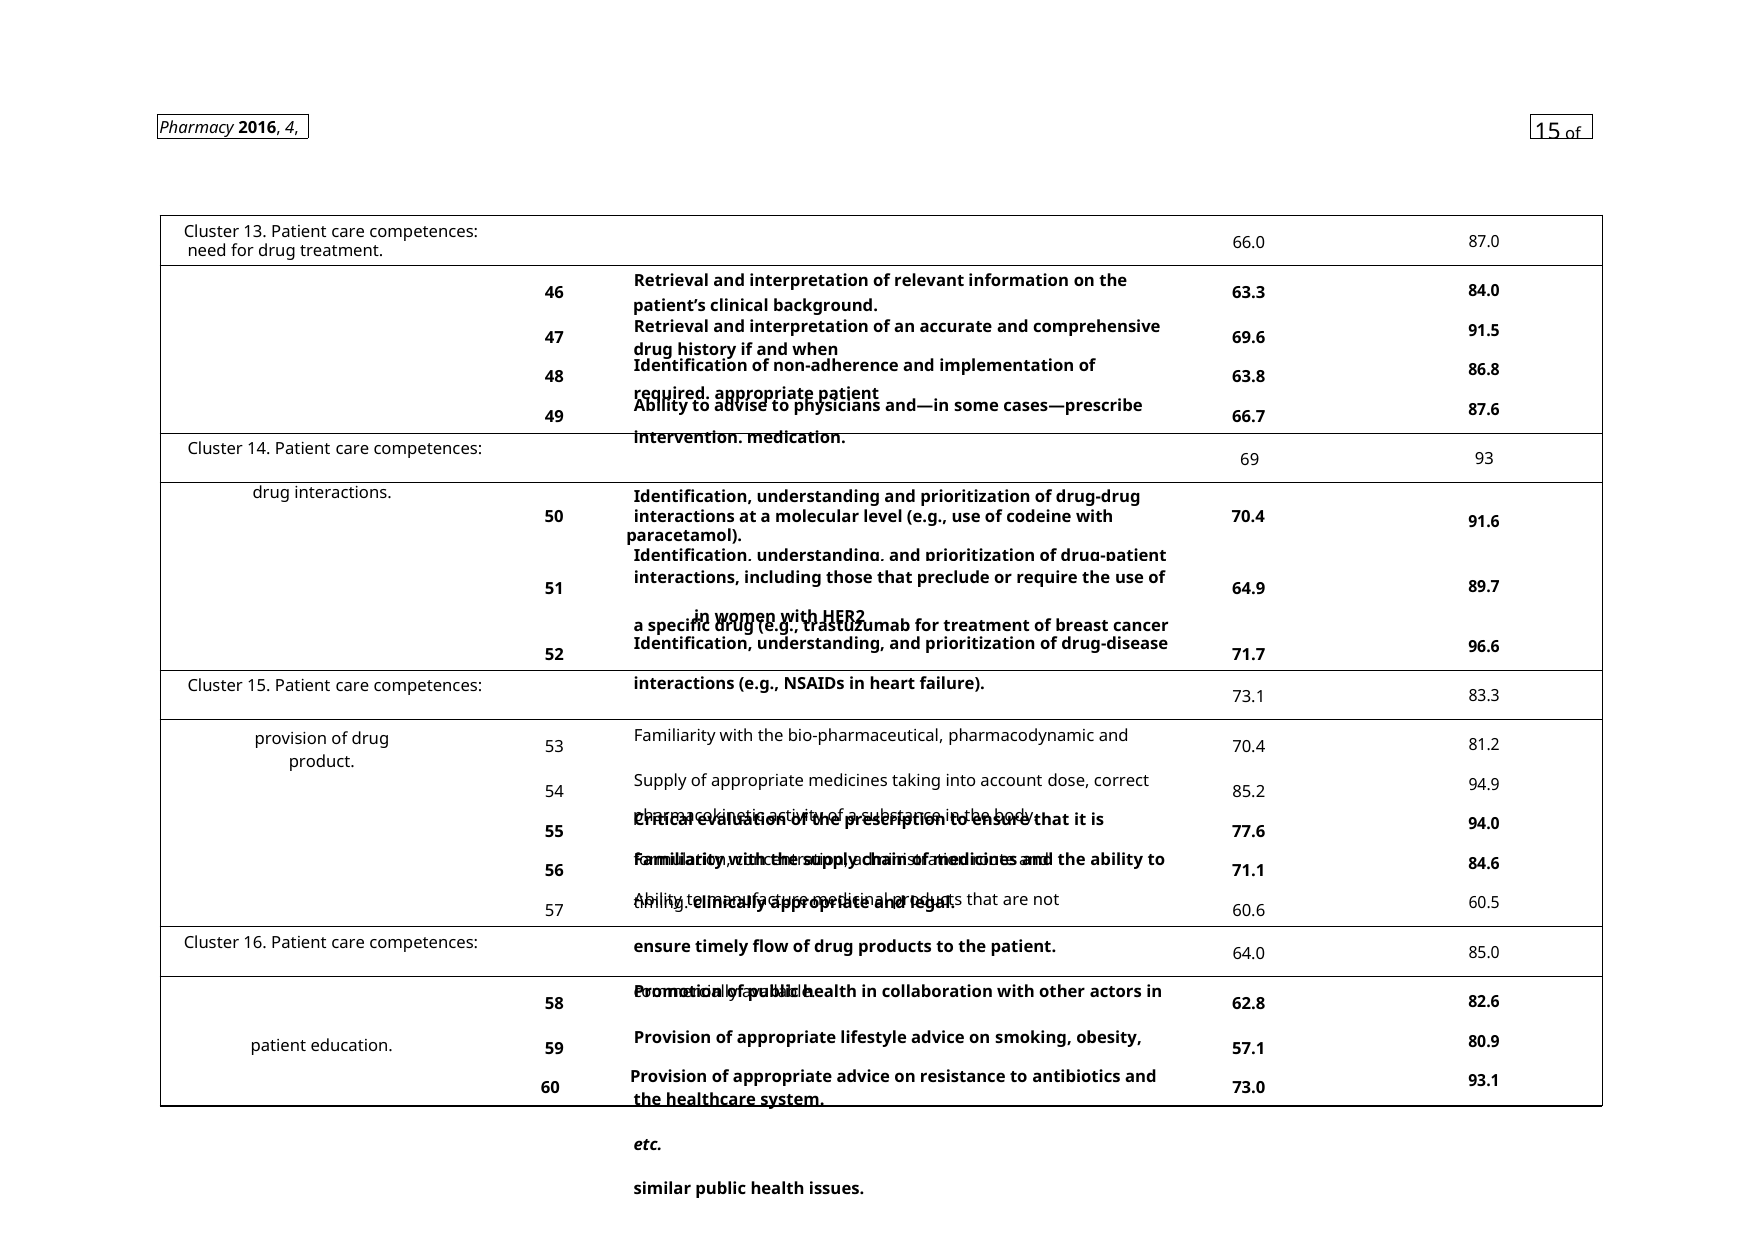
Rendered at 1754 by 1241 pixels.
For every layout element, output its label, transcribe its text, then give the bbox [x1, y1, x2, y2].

table_header 87.0 [1368, 216, 1602, 265]
table_cell 51 interactions, including those that preclude or require the use of 64.9 [161, 561, 1367, 600]
table_cell 48 Identification of non-adherence and implementation of 63.8 [161, 349, 1367, 388]
table_cell 58 Promotion of public health in collaboration with other actors in 62.8 [161, 977, 1367, 1020]
table_cell 93 [1368, 434, 1602, 482]
table_cell 80.9 [1368, 1020, 1602, 1059]
table_cell 47 Retrieval and interpretation of an accurate and comprehensive 69.6 [161, 309, 1367, 348]
table_cell 91.6 [1368, 483, 1602, 561]
table_cell Cluster 15. Patient care competences: 73.1 [161, 671, 1367, 719]
text the healthcare system. [633, 1088, 1614, 1111]
table_cell 59 Provision of appropriate lifestyle advice on smoking, obesity, 57.1 [161, 1020, 1367, 1059]
table_cell 54 Supply of appropriate medicines taking into account dose, correct 85.2 [161, 763, 1367, 803]
table_cell in women with HER2 overexpression). [161, 600, 1367, 630]
table_cell 49 Ability to advise to physicians and—in some cases—prescribe 66.7 [161, 388, 1367, 433]
table_cell [1368, 600, 1602, 630]
table_cell 91.5 [1368, 309, 1602, 348]
table_cell Cluster 16. Patient care competences: 64.0 [161, 927, 1367, 976]
table_cell 96.6 [1368, 630, 1602, 669]
table_cell 85.0 [1368, 927, 1602, 976]
table_cell 57 Ability to manufacture medicinal products that are not 60.6 [161, 882, 1367, 926]
table_header Cluster 13. Patient care competences: 66.0 [161, 216, 1367, 265]
table_cell Cluster 14. Patient care competences: 69 [161, 434, 1367, 482]
table_cell 84.0 [1368, 266, 1602, 309]
table_cell 87.6 [1368, 388, 1602, 433]
table_cell 84.6 [1368, 842, 1602, 882]
table_cell 53 Familiarity with the bio-pharmaceutical, pharmacodynamic and 70.4 [161, 720, 1367, 763]
table_cell 46 Retrieval and interpretation of relevant information on the 63.3 [161, 266, 1367, 309]
table_cell 86.8 [1368, 349, 1602, 388]
table_cell 81.2 [1368, 720, 1602, 763]
table_cell 94.9 [1368, 763, 1602, 803]
table_cell 83.3 [1368, 671, 1602, 719]
table_cell 55 Critical evaluation of the prescription to ensure that it is 77.6 [161, 803, 1367, 842]
table_cell 93.1 [1368, 1060, 1602, 1105]
table_cell Identification, understanding and prioritization of drug-drug 50 interactions at a molecular level (e.g., use of codeine with 70.4 paracetamol). Identification, understanding, and prioritization of drug-patient [161, 483, 1367, 561]
table_cell 60 Provision of appropriate advice on resistance to antibiotics and 73.0 [161, 1060, 1367, 1105]
text etc. [633, 1133, 1614, 1155]
table_cell 56 Familiarity with the supply chain of medicines and the ability to 71.1 [161, 842, 1367, 882]
table_cell 89.7 [1368, 561, 1602, 600]
table_cell 94.0 [1368, 803, 1602, 842]
text similar public health issues. [633, 1177, 1614, 1199]
table_cell 82.6 [1368, 977, 1602, 1020]
table_cell 52 Identification, understanding, and prioritization of drug-disease 71.7 [161, 630, 1367, 669]
table_cell 60.5 [1368, 882, 1602, 926]
